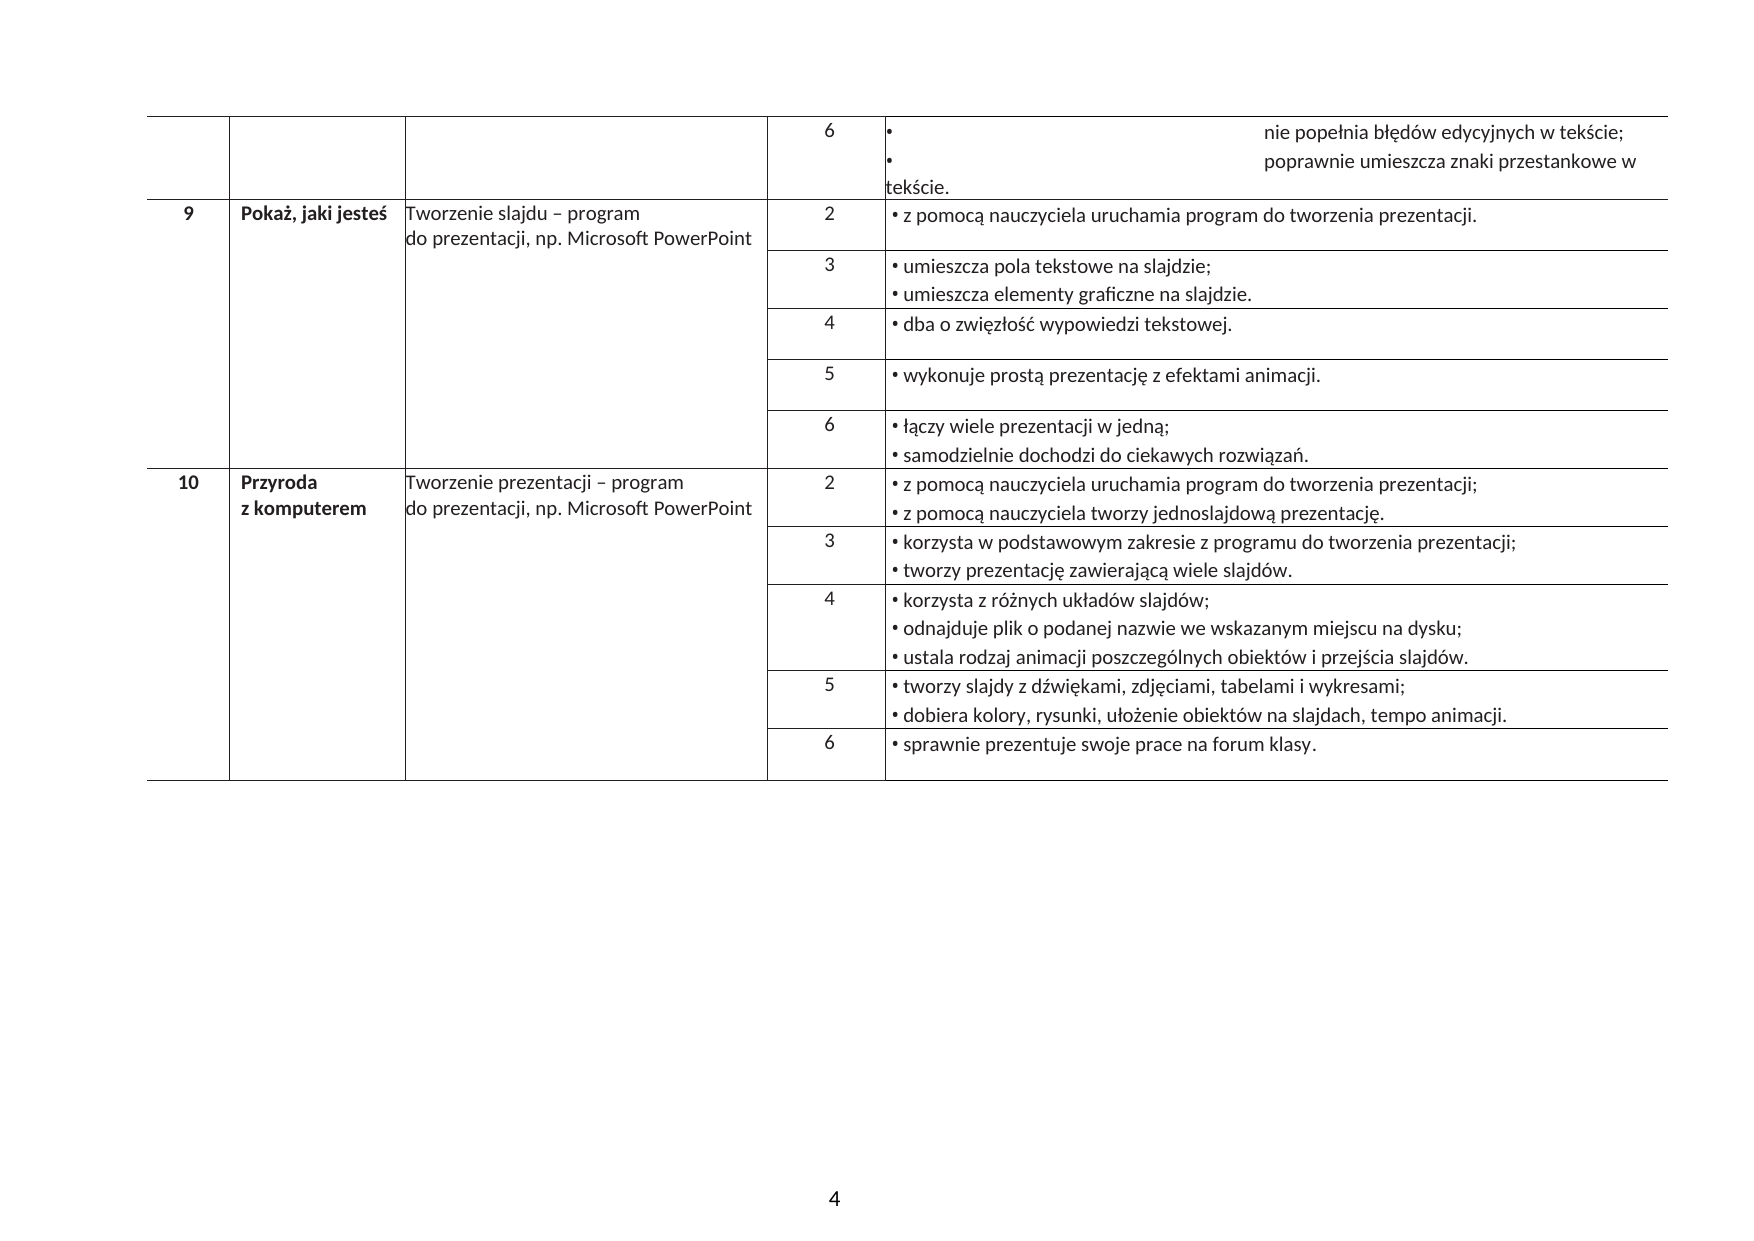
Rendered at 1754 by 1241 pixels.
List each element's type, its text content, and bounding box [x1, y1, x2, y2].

table_cell 4 [768, 585, 885, 670]
table_cell nie popełnia błędów edycyjnych w tekście; poprawnie umieszcza znaki przestankowe w tekście. dba o estetyczny wygląd pracy. [886, 117, 1668, 199]
table_cell tworzy slajdy z dźwiękami, zdjęciami, tabelami i wykresami; dobiera kolory, rysunki, ułożenie obiektów na slajdach, tempo animacji. [886, 671, 1668, 728]
table_cell Przyroda z komputerem [230, 469, 405, 779]
table_cell korzysta z różnych układów slajdów; odnajduje plik o podanej nazwie we wskazanym miejscu na dysku; ustala rodzaj animacji poszczególnych obiektów i przejścia slajdów. [886, 585, 1668, 670]
table_cell dba o zwięzłość wypowiedzi tekstowej. [886, 309, 1668, 359]
table_cell wykonuje prostą prezentację z efektami animacji. [886, 360, 1668, 410]
table_cell łączy wiele prezentacji w jedną; samodzielnie dochodzi do ciekawych rozwiązań. [886, 411, 1668, 468]
table_cell Tworzenie slajdu – program do prezentacji, np. Microsoft PowerPoint [406, 200, 767, 468]
table_cell [147, 117, 229, 199]
table_cell korzysta w podstawowym zakresie z programu do tworzenia prezentacji; tworzy prezentację zawierającą wiele slajdów. [886, 527, 1668, 584]
table_cell sprawnie prezentuje swoje prace na forum klasy. [886, 729, 1668, 779]
table_cell 4 [768, 309, 885, 359]
table_cell 6 [768, 411, 885, 468]
table_cell 5 [768, 671, 885, 728]
table_cell Tworzenie prezentacji – program do prezentacji, np. Microsoft PowerPoint [406, 469, 767, 779]
table_cell umieszcza pola tekstowe na slajdzie; umieszcza elementy graficzne na slajdzie. [886, 251, 1668, 308]
table_cell [406, 117, 767, 199]
table_cell 2 [768, 469, 885, 526]
table_cell z pomocą nauczyciela uruchamia program do tworzenia prezentacji. [886, 200, 1668, 250]
table_cell 6 [768, 729, 885, 779]
table_cell 3 [768, 527, 885, 584]
table_cell 9 [147, 200, 229, 468]
table_cell 6 [768, 117, 885, 199]
table_cell 3 [768, 251, 885, 308]
table_cell 5 [768, 360, 885, 410]
table_cell 2 [768, 200, 885, 250]
table_cell Pokaż, jaki jesteś [230, 200, 405, 468]
table_cell [230, 117, 405, 199]
table_cell 10 [147, 469, 229, 779]
table_cell z pomocą nauczyciela uruchamia program do tworzenia prezentacji; z pomocą nauczyciela tworzy jednoslajdową prezentację. [886, 469, 1668, 526]
